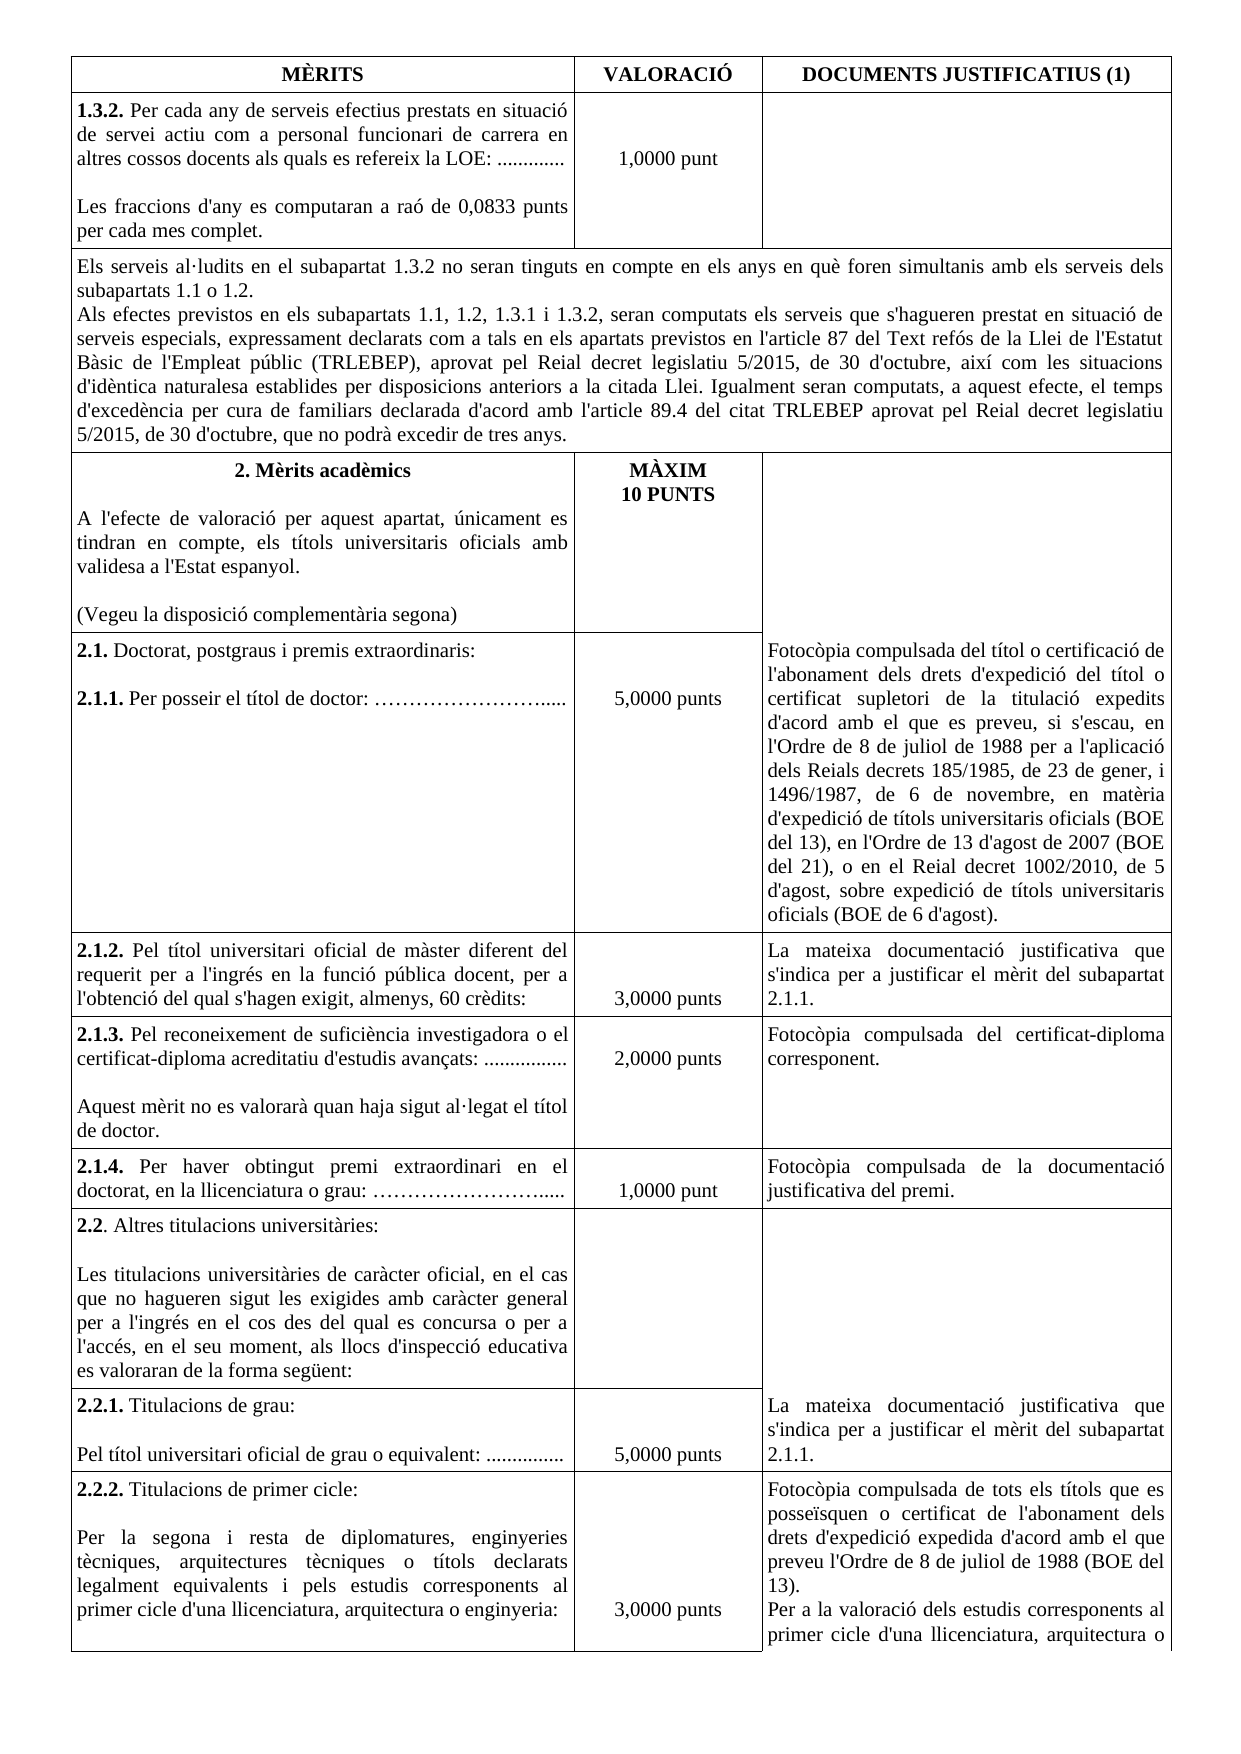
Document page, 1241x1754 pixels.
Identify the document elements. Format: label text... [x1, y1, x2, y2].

table_cell 1,0000 punt [575, 93, 762, 248]
table_cell Fotocòpia compulsada del certificat-diploma corresponent. [763, 1017, 1171, 1148]
table_header DOCUMENTS JUSTIFICATIUS (1) [763, 57, 1171, 92]
table_cell 2.1.2. Pel títol universitari oficial de màster diferent del requerit per a l'ingrés en la funció pública docent, per a l'obtenció del qual s'hagen exigit, almenys, 60 crèdits: [72, 933, 574, 1016]
table_header MÈRITS [72, 57, 574, 92]
table_cell 1,0000 punt [575, 1149, 762, 1207]
table_cell Els serveis al·ludits en el subapartat 1.3.2 no seran tinguts en compte en els anys en què foren simultanis amb els serveis dels subapartats 1.1 o 1.2. Als efectes previstos en els subapartats 1.1, 1.2, 1.3.1 i 1.3.2, seran computats els serveis que s'hagueren prestat en situació de serveis especials, expressament declarats com a tals en els apartats previstos en l'article 87 del Text refós de la Llei de l'Estatut Bàsic de l'Empleat públic (TRLEBEP), aprovat pel Reial decret legislatiu 5/2015, de 30 d'octubre, així com les situacions d'idèntica naturalesa establides per disposicions anteriors a la citada Llei. Igualment seran computats, a aquest efecte, el temps d'excedència per cura de familiars declarada d'acord amb l'article 89.4 del citat TRLEBEP aprovat pel Reial decret legislatiu 5/2015, de 30 d'octubre, que no podrà excedir de tres anys. [72, 249, 1171, 452]
table_cell 2,0000 punts [575, 1017, 762, 1148]
table_cell MÀXIM 10 PUNTS [575, 453, 762, 632]
table_cell 1.3.2. Per cada any de serveis efectius prestats en situació de servei actiu com a personal funcionari de carrera en altres cossos docents als quals es refereix la LOE: ............. Les fraccions d'any es computaran a raó de 0,0833 punts per cada mes complet. [72, 93, 574, 248]
table_cell [763, 1209, 1171, 1387]
table_cell 2.1.3. Pel reconeixement de suficiència investigadora o el certificat-diploma acreditatiu d'estudis avançats: ................ Aquest mèrit no es valorarà quan haja sigut al·legat el títol de doctor. [72, 1017, 574, 1148]
table_cell [575, 1209, 762, 1387]
table_cell 2.2. Altres titulacions universitàries: Les titulacions universitàries de caràcter oficial, en el cas que no hagueren sigut les exigides amb caràcter general per a l'ingrés en el cos des del qual es concursa o per a l'accés, en el seu moment, als llocs d'inspecció educativa es valoraran de la forma següent: [72, 1209, 574, 1387]
table_cell 2.2.1. Titulacions de grau: Pel títol universitari oficial de grau o equivalent: ............... [72, 1389, 574, 1471]
table_header VALORACIÓ [575, 57, 762, 92]
table_cell 3,0000 punts [575, 1472, 762, 1651]
table_cell Fotocòpia compulsada de tots els títols que es posseïsquen o certificat de l'abonament dels drets d'expedició expedida d'acord amb el que preveu l'Ordre de 8 de juliol de 1988 (BOE del 13). Per a la valoració dels estudis corresponents al primer cicle d'una llicenciatura, arquitectura o [763, 1472, 1171, 1651]
table_cell [763, 93, 1171, 248]
table_cell 2. Mèrits acadèmics A l'efecte de valoració per aquest apartat, únicament es tindran en compte, els títols universitaris oficials amb validesa a l'Estat espanyol. (Vegeu la disposició complementària segona) [72, 453, 574, 632]
table_cell Fotocòpia compulsada del títol o certificació de l'abonament dels drets d'expedició del títol o certificat supletori de la titulació expedits d'acord amb el que es preveu, si s'escau, en l'Ordre de 8 de juliol de 1988 per a l'aplicació dels Reials decrets 185/1985, de 23 de gener, i 1496/1987, de 6 de novembre, en matèria d'expedició de títols universitaris oficials (BOE del 13), en l'Ordre de 13 d'agost de 2007 (BOE del 21), o en el Reial decret 1002/2010, de 5 d'agost, sobre expedició de títols universitaris oficials (BOE de 6 d'agost). [763, 632, 1171, 932]
table_cell [763, 453, 1171, 632]
table_cell 2.1.4. Per haver obtingut premi extraordinari en el doctorat, en la llicenciatura o grau: ……………………..... [72, 1149, 574, 1207]
table_cell 5,0000 punts [575, 633, 762, 932]
table_cell La mateixa documentació justificativa que s'indica per a justificar el mèrit del subapartat 2.1.1. [763, 933, 1171, 1016]
table_cell La mateixa documentació justificativa que s'indica per a justificar el mèrit del subapartat 2.1.1. [763, 1388, 1171, 1471]
table_cell 5,0000 punts [575, 1389, 762, 1471]
table_cell 2.2.2. Titulacions de primer cicle: Per la segona i resta de diplomatures, enginyeries tècniques, arquitectures tècniques o títols declarats legalment equivalents i pels estudis corresponents al primer cicle d'una llicenciatura, arquitectura o enginyeria: [72, 1472, 574, 1651]
table_cell 3,0000 punts [575, 933, 762, 1016]
table_cell Fotocòpia compulsada de la documentació justificativa del premi. [763, 1149, 1171, 1207]
table_cell 2.1. Doctorat, postgraus i premis extraordinaris: 2.1.1. Per posseir el títol de doctor: ……………………..... [72, 633, 574, 932]
